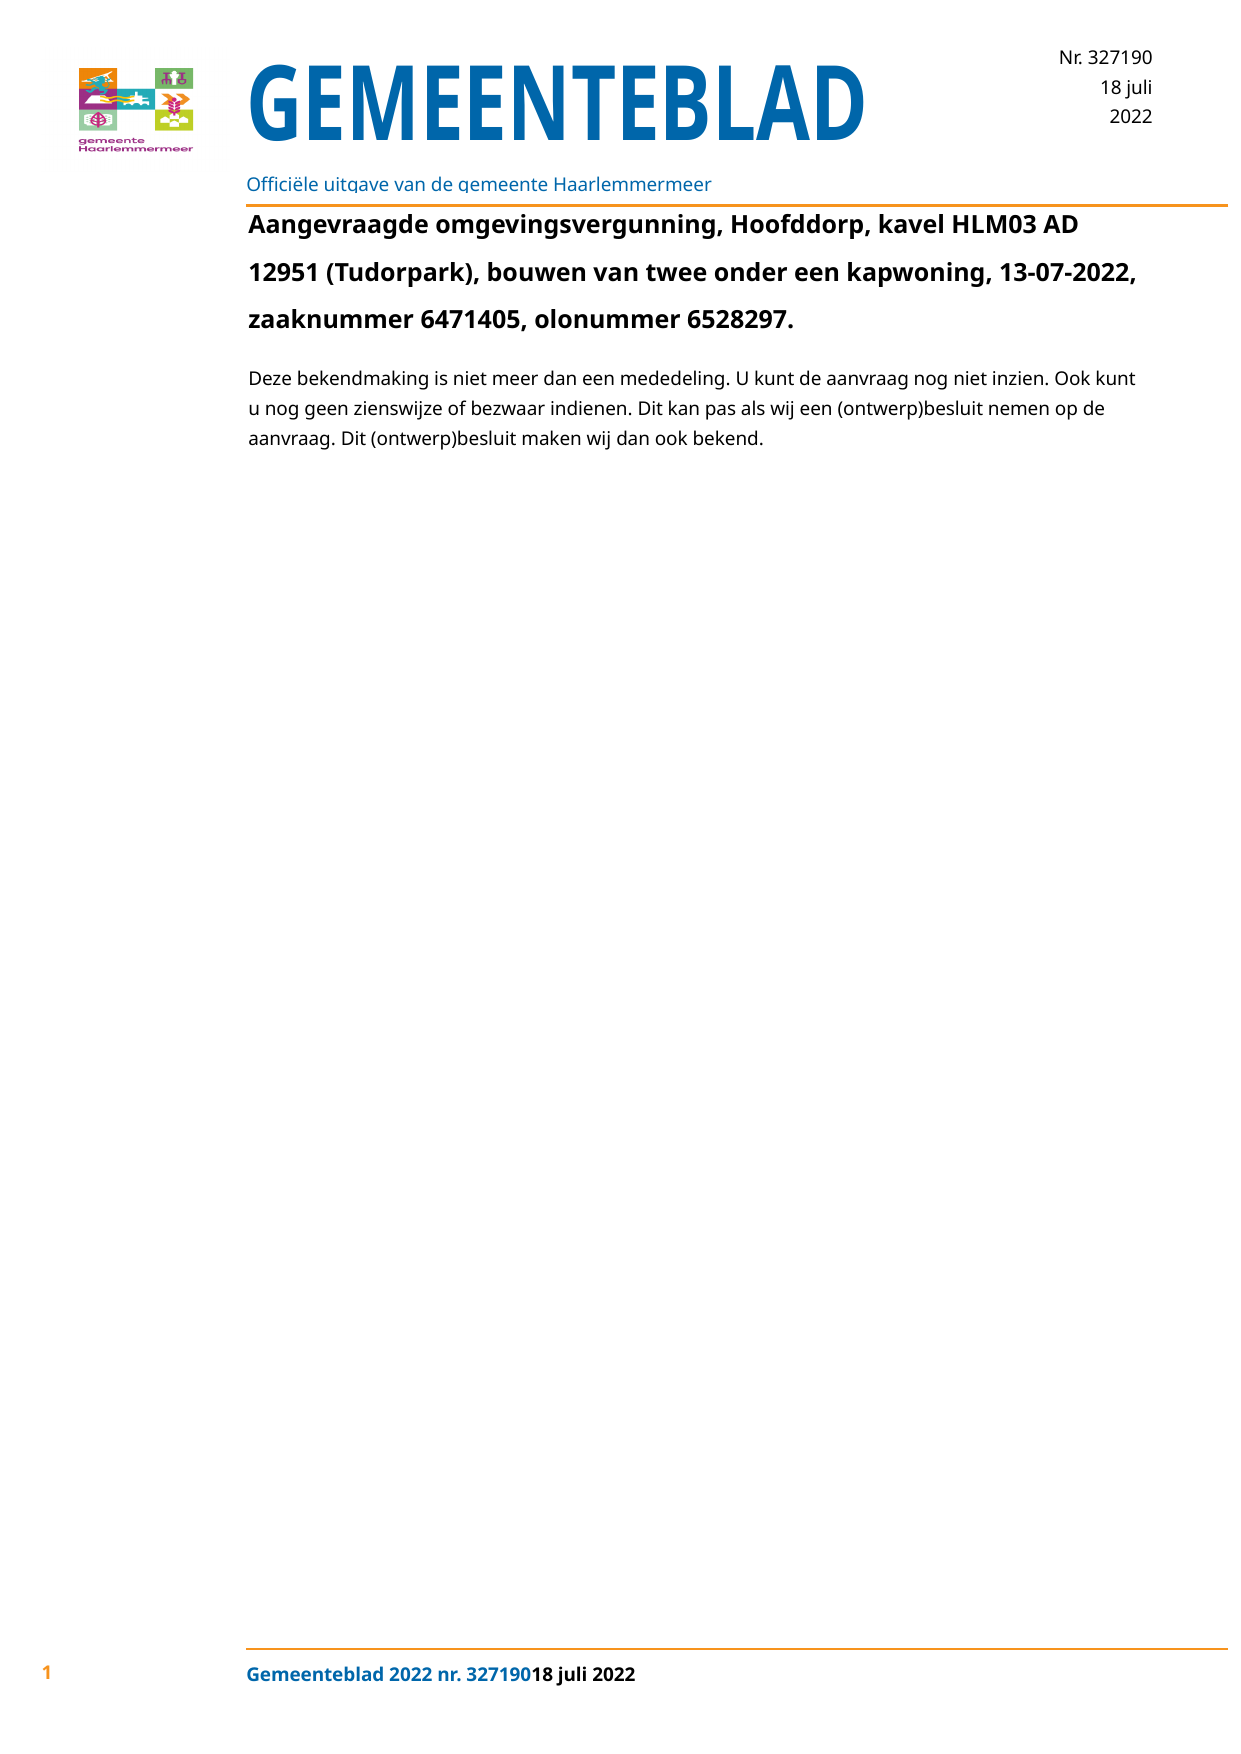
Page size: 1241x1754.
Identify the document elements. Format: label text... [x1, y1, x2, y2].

text Deze bekendmaking is niet meer dan een mededeling. U kunt de aanvraag nog niet inzien. Ook kunt u nog geen zienswijze of bezwaar indienen. Dit kan pas als wij een (ontwerp)besluit nemen op de aanvraag. Dit (ontwerp)besluit maken wij dan ook bekend. [248, 366, 1152, 450]
text Aangevraagde omgevingsvergunning, Hoofddorp, kavel HLM03 AD 12951 (Tudorpark), bouwen van twee onder een kapwoning, 13-07-2022, zaaknummer 6471405, olonummer 6528297. [248, 207, 1152, 336]
picture [41, 47, 231, 172]
